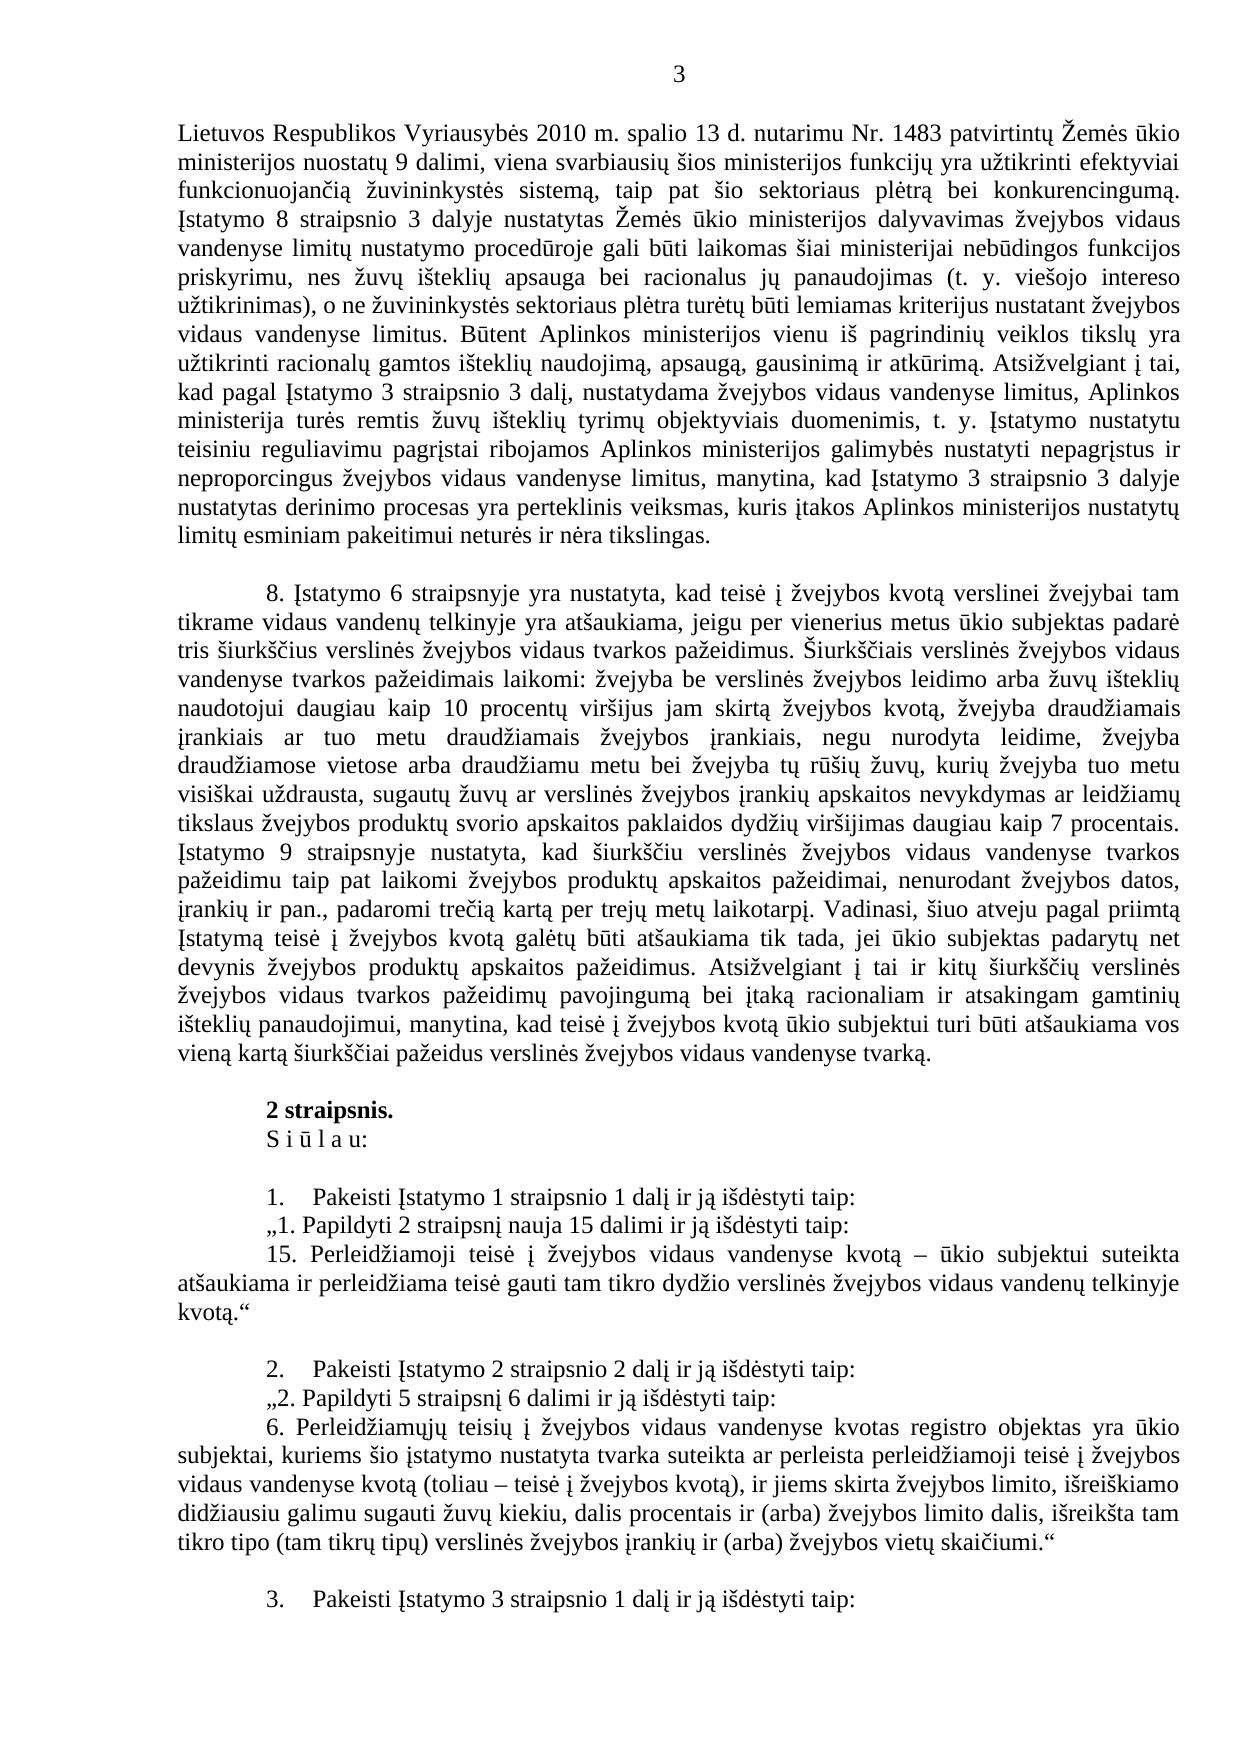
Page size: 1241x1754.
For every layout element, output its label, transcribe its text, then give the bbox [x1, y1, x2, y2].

text 2. Pakeisti Įstatymo 2 straipsnio 2 dalį ir ją išdėstyti taip: [177, 1354, 1181, 1383]
text 3. Pakeisti Įstatymo 3 straipsnio 1 dalį ir ją išdėstyti taip: [177, 1584, 1181, 1613]
text 2 straipsnis. [177, 1096, 1181, 1124]
text 15. Perleidžiamoji teisė į žvejybos vidaus vandenyse kvotą – ūkio subjektui suteikta atšaukiama ir perleidžiama teisė gauti tam tikro dydžio verslinės žvejybos vidaus vandenų telkinyje kvotą.“ [177, 1239, 1181, 1326]
text S i ū l a u: [177, 1124, 1181, 1153]
text 6. Perleidžiamųjų teisių į žvejybos vidaus vandenyse kvotas registro objektas yra ūkio subjektai, kuriems šio įstatymo nustatyta tvarka suteikta ar perleista perleidžiamoji teisė į žvejybos vidaus vandenyse kvotą (toliau – teisė į žvejybos kvotą), ir jiems skirta žvejybos limito, išreiškiamo didžiausiu galimu sugauti žuvų kiekiu, dalis procentais ir (arba) žvejybos limito dalis, išreikšta tam tikro tipo (tam tikrų tipų) verslinės žvejybos įrankių ir (arba) žvejybos vietų skaičiumi.“ [177, 1412, 1181, 1556]
text „2. Papildyti 5 straipsnį 6 dalimi ir ją išdėstyti taip: [177, 1383, 1181, 1412]
text Lietuvos Respublikos Vyriausybės 2010 m. spalio 13 d. nutarimu Nr. 1483 patvirtintų Žemės ūkio ministerijos nuostatų 9 dalimi, viena svarbiausių šios ministerijos funkcijų yra užtikrinti efektyviai funkcionuojančią žuvininkystės sistemą, taip pat šio sektoriaus plėtrą bei konkurencingumą. Įstatymo 8 straipsnio 3 dalyje nustatytas Žemės ūkio ministerijos dalyvavimas žvejybos vidaus vandenyse limitų nustatymo procedūroje gali būti laikomas šiai ministerijai nebūdingos funkcijos priskyrimu, nes žuvų išteklių apsauga bei racionalus jų panaudojimas (t. y. viešojo intereso užtikrinimas), o ne žuvininkystės sektoriaus plėtra turėtų būti lemiamas kriterijus nustatant žvejybos vidaus vandenyse limitus. Būtent Aplinkos ministerijos vienu iš pagrindinių veiklos tikslų yra užtikrinti racionalų gamtos išteklių naudojimą, apsaugą, gausinimą ir atkūrimą. Atsižvelgiant į tai, kad pagal Įstatymo 3 straipsnio 3 dalį, nustatydama žvejybos vidaus vandenyse limitus, Aplinkos ministerija turės remtis žuvų išteklių tyrimų objektyviais duomenimis, t. y. Įstatymo nustatytu teisiniu reguliavimu pagrįstai ribojamos Aplinkos ministerijos galimybės nustatyti nepagrįstus ir neproporcingus žvejybos vidaus vandenyse limitus, manytina, kad Įstatymo 3 straipsnio 3 dalyje nustatytas derinimo procesas yra perteklinis veiksmas, kuris įtakos Aplinkos ministerijos nustatytų limitų esminiam pakeitimui neturės ir nėra tikslingas. [177, 118, 1181, 549]
text „1. Papildyti 2 straipsnį nauja 15 dalimi ir ją išdėstyti taip: [177, 1211, 1181, 1239]
text 8. Įstatymo 6 straipsnyje yra nustatyta, kad teisė į žvejybos kvotą verslinei žvejybai tam tikrame vidaus vandenų telkinyje yra atšaukiama, jeigu per vienerius metus ūkio subjektas padarė tris šiurkščius verslinės žvejybos vidaus tvarkos pažeidimus. Šiurkščiais verslinės žvejybos vidaus vandenyse tvarkos pažeidimais laikomi: žvejyba be verslinės žvejybos leidimo arba žuvų išteklių naudotojui daugiau kaip 10 procentų viršijus jam skirtą žvejybos kvotą, žvejyba draudžiamais įrankiais ar tuo metu draudžiamais žvejybos įrankiais, negu nurodyta leidime, žvejyba draudžiamose vietose arba draudžiamu metu bei žvejyba tų rūšių žuvų, kurių žvejyba tuo metu visiškai uždrausta, sugautų žuvų ar verslinės žvejybos įrankių apskaitos nevykdymas ar leidžiamų tikslaus žvejybos produktų svorio apskaitos paklaidos dydžių viršijimas daugiau kaip 7 procentais. Įstatymo 9 straipsnyje nustatyta, kad šiurkščiu verslinės žvejybos vidaus vandenyse tvarkos pažeidimu taip pat laikomi žvejybos produktų apskaitos pažeidimai, nenurodant žvejybos datos, įrankių ir pan., padaromi trečią kartą per trejų metų laikotarpį. Vadinasi, šiuo atveju pagal priimtą Įstatymą teisė į žvejybos kvotą galėtų būti atšaukiama tik tada, jei ūkio subjektas padarytų net devynis žvejybos produktų apskaitos pažeidimus. Atsižvelgiant į tai ir kitų šiurkščių verslinės žvejybos vidaus tvarkos pažeidimų pavojingumą bei įtaką racionaliam ir atsakingam gamtinių išteklių panaudojimui, manytina, kad teisė į žvejybos kvotą ūkio subjektui turi būti atšaukiama vos vieną kartą šiurkščiai pažeidus verslinės žvejybos vidaus vandenyse tvarką. [177, 578, 1181, 1067]
text 1. Pakeisti Įstatymo 1 straipsnio 1 dalį ir ją išdėstyti taip: [177, 1182, 1181, 1211]
